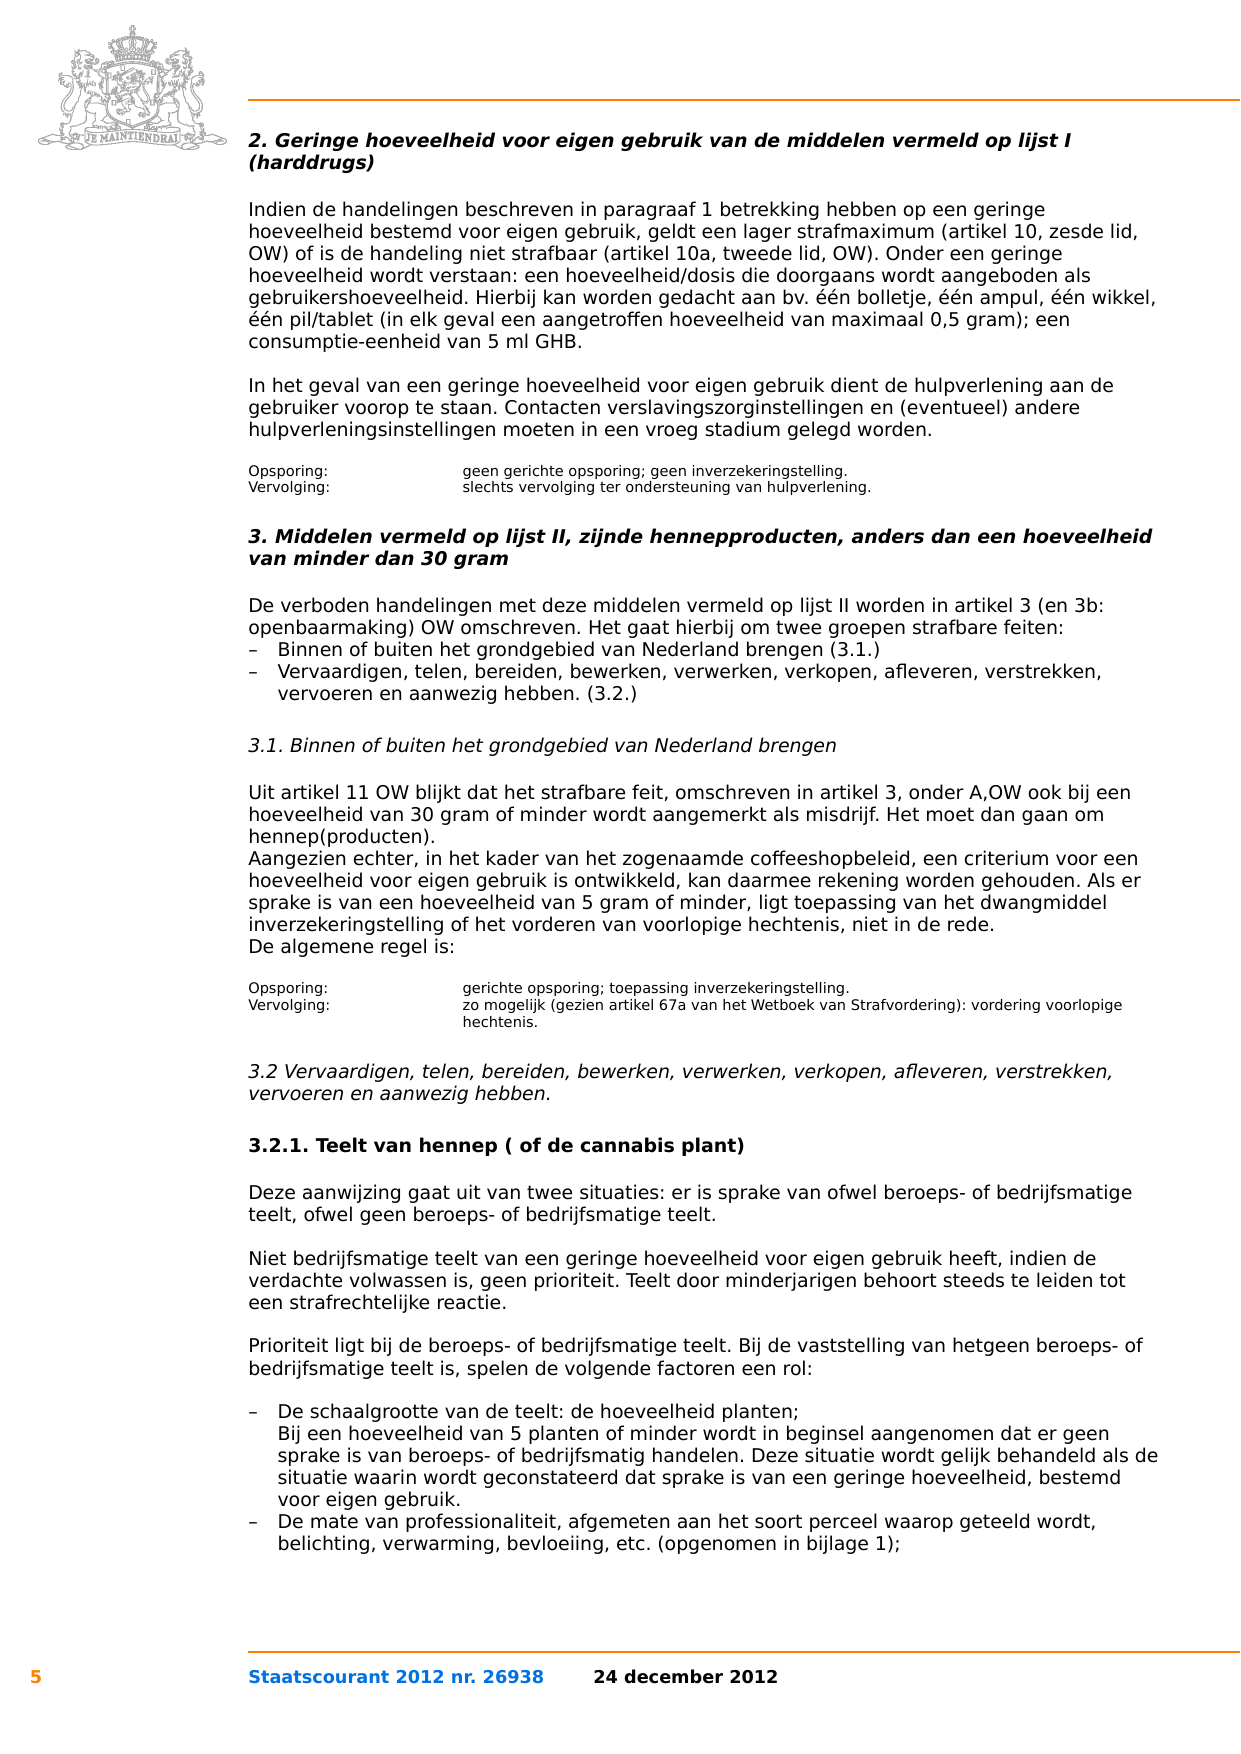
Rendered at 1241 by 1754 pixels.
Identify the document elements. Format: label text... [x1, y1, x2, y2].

text – De schaalgrootte van de teelt: de hoeveelheid planten; [248, 1401, 1163, 1423]
text – Vervaardigen, telen, bereiden, bewerken, verwerken, verkopen, afleveren, verstrekken, vervoeren en aanwezig hebben. (3.2.) [248, 661, 1163, 705]
text Indien de handelingen beschreven in paragraaf 1 betrekking hebben op een geringe hoeveelheid bestemd voor eigen gebruik, geldt een lager strafmaximum (artikel 10, zesde lid, OW) of is de handeling niet strafbaar (artikel 10a, tweede lid, OW). Onder een geringe hoeveelheid wordt verstaan: een hoeveelheid/dosis die doorgaans wordt aangeboden als gebruikershoeveelheid. Hierbij kan worden gedacht aan bv. één bolletje, één ampul, één wikkel, één pil/tablet (in elk geval een aangetroffen hoeveelheid van maximaal 0,5 gram); een consumptie-eenheid van 5 ml GHB. [248, 199, 1163, 353]
text – Binnen of buiten het grondgebied van Nederland brengen (3.1.) [248, 639, 1163, 661]
table_cell zo mogelijk (gezien artikel 67a van het Wetboek van Strafvordering): vordering voorlopige hechtenis. [456, 997, 1163, 1031]
subtitle 3.2.1. Teelt van hennep ( of de cannabis plant) [248, 1135, 1163, 1157]
table_cell Vervolging: [248, 997, 456, 1031]
subtitle 3. Middelen vermeld op lijst II, zijnde hennepproducten, anders dan een hoeveelheid van minder dan 30 gram [248, 526, 1163, 570]
subtitle 2. Geringe hoeveelheid voor eigen gebruik van de middelen vermeld op lijst I (harddrugs) [248, 130, 1163, 174]
text De algemene regel is: [248, 936, 1163, 958]
text – De mate van professionaliteit, afgemeten aan het soort perceel waarop geteeld wordt, belichting, verwarming, bevloeiing, etc. (opgenomen in bijlage 1); [248, 1511, 1163, 1555]
text Niet bedrijfsmatige teelt van een geringe hoeveelheid voor eigen gebruik heeft, indien de verdachte volwassen is, geen prioriteit. Teelt door minderjarigen behoort steeds te leiden tot een strafrechtelijke reactie. [248, 1248, 1163, 1313]
subtitle 3.1. Binnen of buiten het grondgebied van Nederland brengen [248, 735, 1163, 757]
table_header Opsporing: [248, 463, 456, 479]
text De verboden handelingen met deze middelen vermeld op lijst II worden in artikel 3 (en 3b: openbaarmaking) OW omschreven. Het gaat hierbij om twee groepen strafbare feiten: [248, 595, 1163, 639]
table_cell Vervolging: [248, 479, 456, 496]
picture [38, 25, 227, 150]
table_cell slechts vervolging ter ondersteuning van hulpverlening. [456, 479, 1163, 496]
text Deze aanwijzing gaat uit van twee situaties: er is sprake van ofwel beroeps- of bedrijfsmatige teelt, ofwel geen beroeps- of bedrijfsmatige teelt. [248, 1182, 1163, 1226]
subtitle 3.2 Vervaardigen, telen, bereiden, bewerken, verwerken, verkopen, afleveren, verstrekken, vervoeren en aanwezig hebben. [248, 1061, 1163, 1105]
table_header geen gerichte opsporing; geen inverzekeringstelling. [456, 463, 1163, 479]
table_header gerichte opsporing; toepassing inverzekeringstelling. [456, 980, 1163, 997]
text Aangezien echter, in het kader van het zogenaamde coffeeshopbeleid, een criterium voor een hoeveelheid voor eigen gebruik is ontwikkeld, kan daarmee rekening worden gehouden. Als er sprake is van een hoeveelheid van 5 gram of minder, ligt toepassing van het dwangmiddel inverzekeringstelling of het vorderen van voorlopige hechtenis, niet in de rede. [248, 848, 1163, 936]
text Prioriteit ligt bij de beroeps- of bedrijfsmatige teelt. Bij de vaststelling van hetgeen beroeps- of bedrijfsmatige teelt is, spelen de volgende factoren een rol: [248, 1335, 1163, 1379]
text Bij een hoeveelheid van 5 planten of minder wordt in beginsel aangenomen dat er geen sprake is van beroeps- of bedrijfsmatig handelen. Deze situatie wordt gelijk behandeld als de situatie waarin wordt geconstateerd dat sprake is van een geringe hoeveelheid, bestemd voor eigen gebruik. [277, 1423, 1163, 1511]
text Uit artikel 11 OW blijkt dat het strafbare feit, omschreven in artikel 3, onder A,OW ook bij een hoeveelheid van 30 gram of minder wordt aangemerkt als misdrijf. Het moet dan gaan om hennep(producten). [248, 782, 1163, 848]
table_header Opsporing: [248, 980, 456, 997]
text In het geval van een geringe hoeveelheid voor eigen gebruik dient de hulpverlening aan de gebruiker voorop te staan. Contacten verslavingszorginstellingen en (eventueel) andere hulpverleningsinstellingen moeten in een vroeg stadium gelegd worden. [248, 374, 1163, 441]
